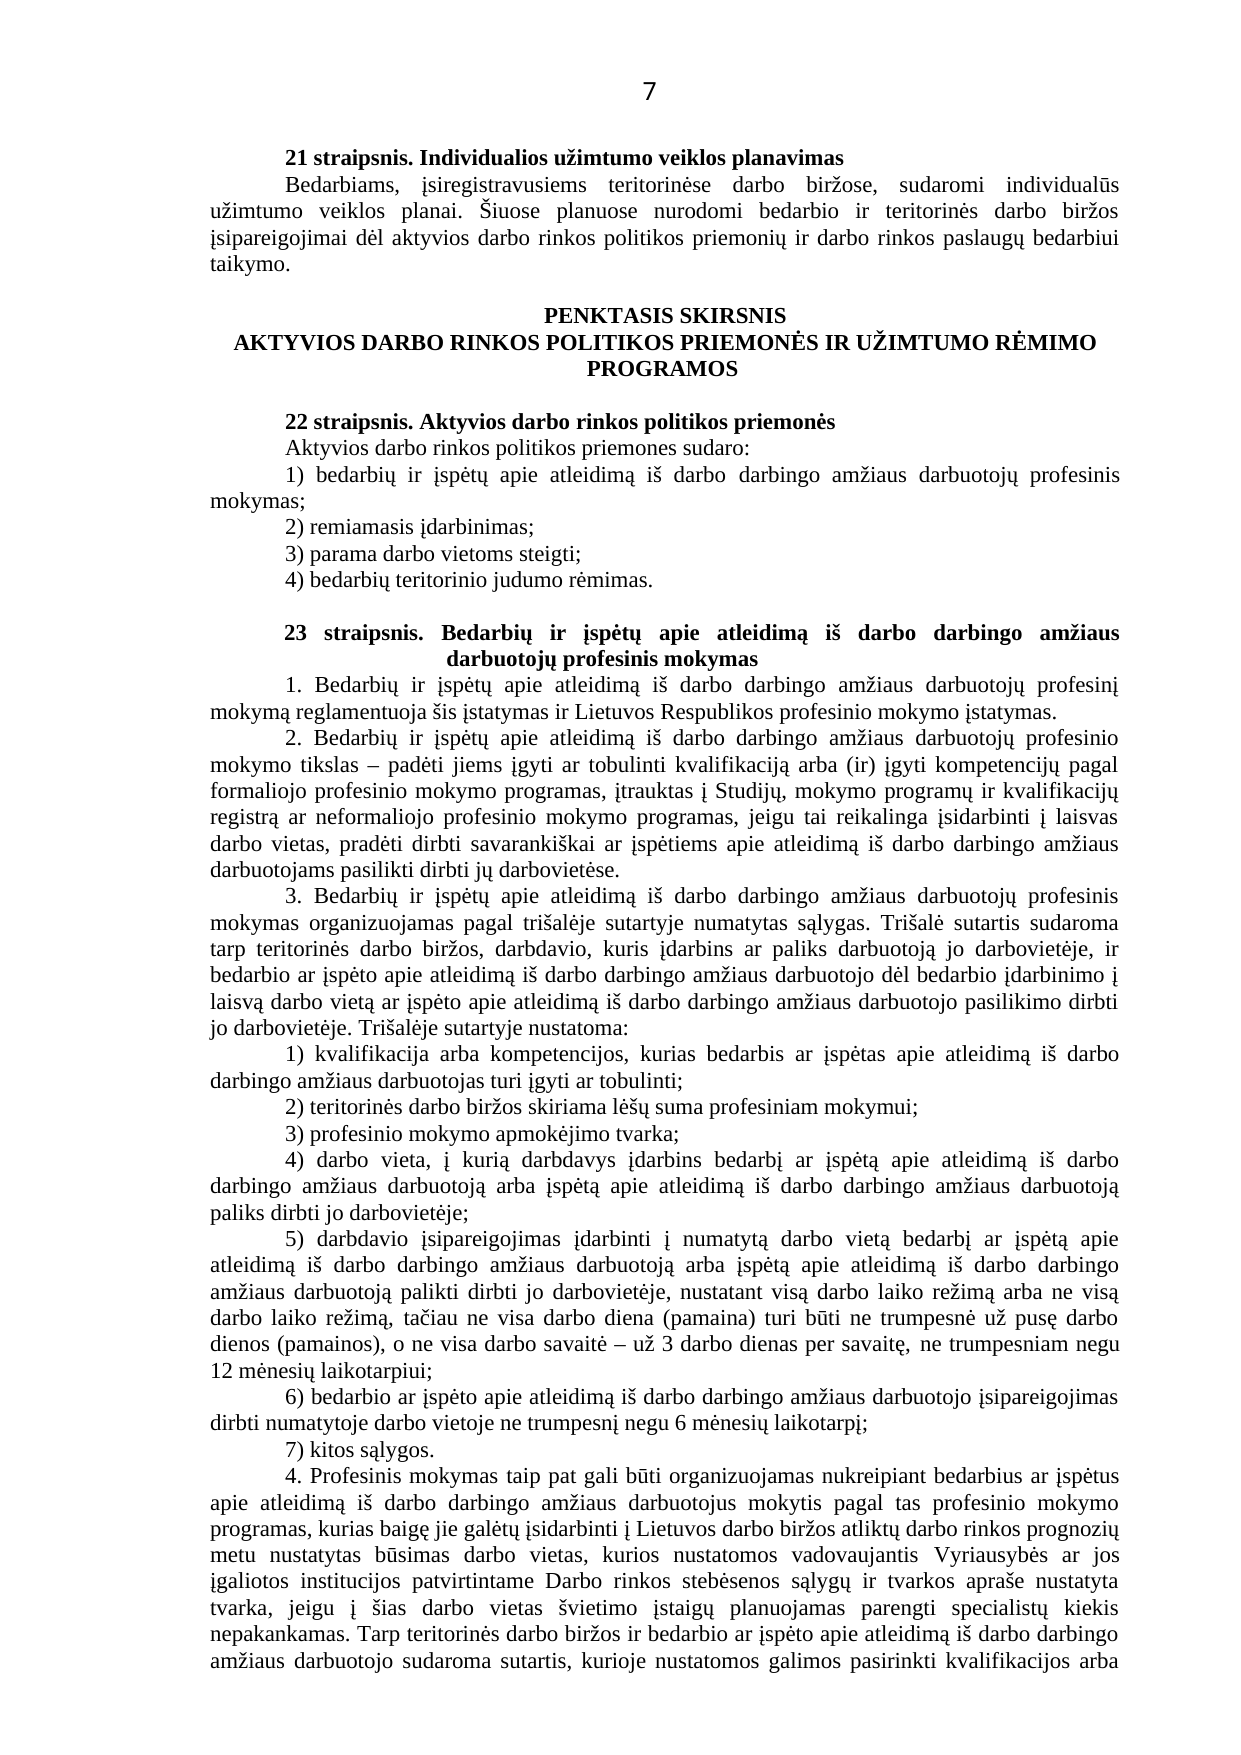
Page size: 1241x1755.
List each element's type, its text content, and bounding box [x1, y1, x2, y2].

text 3) profesinio mokymo apmokėjimo tvarka; [210, 1119, 1120, 1146]
text 3) parama darbo vietoms steigti; [210, 540, 1120, 566]
text 4) darbo vieta, į kurią darbdavys įdarbins bedarbį ar įspėtą apie atleidimą iš darbo darbingo amžiaus darbuotoją arba įspėtą apie atleidimą iš darbo darbingo amžiaus darbuotoją paliks dirbti jo darbovietėje; [210, 1146, 1120, 1225]
text 1. Bedarbių ir įspėtų apie atleidimą iš darbo darbingo amžiaus darbuotojų profesinį mokymą reglamentuoja šis įstatymas ir Lietuvos Respublikos profesinio mokymo įstatymas. [210, 672, 1120, 724]
text PENKTASIS SKIRSNIS [210, 303, 1120, 329]
text 23 straipsnis. Bedarbių ir įspėtų apie atleidimą iš darbo darbingo amžiaus darbuotojų profesinis mokymas [284, 619, 1120, 672]
text 3. Bedarbių ir įspėtų apie atleidimą iš darbo darbingo amžiaus darbuotojų profesinis mokymas organizuojamas pagal trišalėje sutartyje numatytas sąlygas. Trišalė sutartis sudaroma tarp teritorinės darbo biržos, darbdavio, kuris įdarbins ar paliks darbuotoją jo darbovietėje, ir bedarbio ar įspėto apie atleidimą iš darbo darbingo amžiaus darbuotojo dėl bedarbio įdarbinimo į laisvą darbo vietą ar įspėto apie atleidimą iš darbo darbingo amžiaus darbuotojo pasilikimo dirbti jo darbovietėje. Trišalėje sutartyje nustatoma: [210, 882, 1120, 1041]
text 4) bedarbių teritorinio judumo rėmimas. [210, 566, 1120, 592]
text 2) remiamasis įdarbinimas; [210, 513, 1120, 540]
text 22 straipsnis. Aktyvios darbo rinkos politikos priemonės [210, 408, 1120, 434]
text 1) kvalifikacija arba kompetencijos, kurias bedarbis ar įspėtas apie atleidimą iš darbo darbingo amžiaus darbuotojas turi įgyti ar tobulinti; [210, 1041, 1120, 1093]
text 7) kitos sąlygos. [210, 1436, 1120, 1462]
text 1) bedarbių ir įspėtų apie atleidimą iš darbo darbingo amžiaus darbuotojų profesinis mokymas; [210, 461, 1120, 513]
text 2. Bedarbių ir įspėtų apie atleidimą iš darbo darbingo amžiaus darbuotojų profesinio mokymo tikslas – padėti jiems įgyti ar tobulinti kvalifikaciją arba (ir) įgyti kompetencijų pagal formaliojo profesinio mokymo programas, įtrauktas į Studijų, mokymo programų ir kvalifikacijų registrą ar neformaliojo profesinio mokymo programas, jeigu tai reikalinga įsidarbinti į laisvas darbo vietas, pradėti dirbti savarankiškai ar įspėtiems apie atleidimą iš darbo darbingo amžiaus darbuotojams pasilikti dirbti jų darbovietėse. [210, 724, 1120, 882]
text 4. Profesinis mokymas taip pat gali būti organizuojamas nukreipiant bedarbius ar įspėtus apie atleidimą iš darbo darbingo amžiaus darbuotojus mokytis pagal tas profesinio mokymo programas, kurias baigę jie galėtų įsidarbinti į Lietuvos darbo biržos atliktų darbo rinkos prognozių metu nustatytas būsimas darbo vietas, kurios nustatomos vadovaujantis Vyriausybės ar jos įgaliotos institucijos patvirtintame Darbo rinkos stebėsenos sąlygų ir tvarkos apraše nustatyta tvarka, jeigu į šias darbo vietas švietimo įstaigų planuojamas parengti specialistų kiekis nepakankamas. Tarp teritorinės darbo biržos ir bedarbio ar įspėto apie atleidimą iš darbo darbingo amžiaus darbuotojo sudaroma sutartis, kurioje nustatomos galimos pasirinkti kvalifikacijos arba [210, 1462, 1120, 1673]
text 6) bedarbio ar įspėto apie atleidimą iš darbo darbingo amžiaus darbuotojo įsipareigojimas dirbti numatytoje darbo vietoje ne trumpesnį negu 6 mėnesių laikotarpį; [210, 1383, 1120, 1436]
text 5) darbdavio įsipareigojimas įdarbinti į numatytą darbo vietą bedarbį ar įspėtą apie atleidimą iš darbo darbingo amžiaus darbuotoją arba įspėtą apie atleidimą iš darbo darbingo amžiaus darbuotoją palikti dirbti jo darbovietėje, nustatant visą darbo laiko režimą arba ne visą darbo laiko režimą, tačiau ne visa darbo diena (pamaina) turi būti ne trumpesnė už pusę darbo dienos (pamainos), o ne visa darbo savaitė – už 3 darbo dienas per savaitę, ne trumpesniam negu 12 mėnesių laikotarpiui; [210, 1225, 1120, 1383]
text 21 straipsnis. Individualios užimtumo veiklos planavimas [210, 144, 1120, 171]
text Bedarbiams, įsiregistravusiems teritorinėse darbo biržose, sudaromi individualūs užimtumo veiklos planai. Šiuose planuose nurodomi bedarbio ir teritorinės darbo biržos įsipareigojimai dėl aktyvios darbo rinkos politikos priemonių ir darbo rinkos paslaugų bedarbiui taikymo. [210, 171, 1120, 276]
text 2) teritorinės darbo biržos skiriama lėšų suma profesiniam mokymui; [210, 1093, 1120, 1119]
text Aktyvios darbo rinkos politikos priemonės IR UŽIMTUMO RĖMIMO PROGRAMOS [210, 329, 1120, 382]
text Aktyvios darbo rinkos politikos priemones sudaro: [210, 434, 1120, 461]
